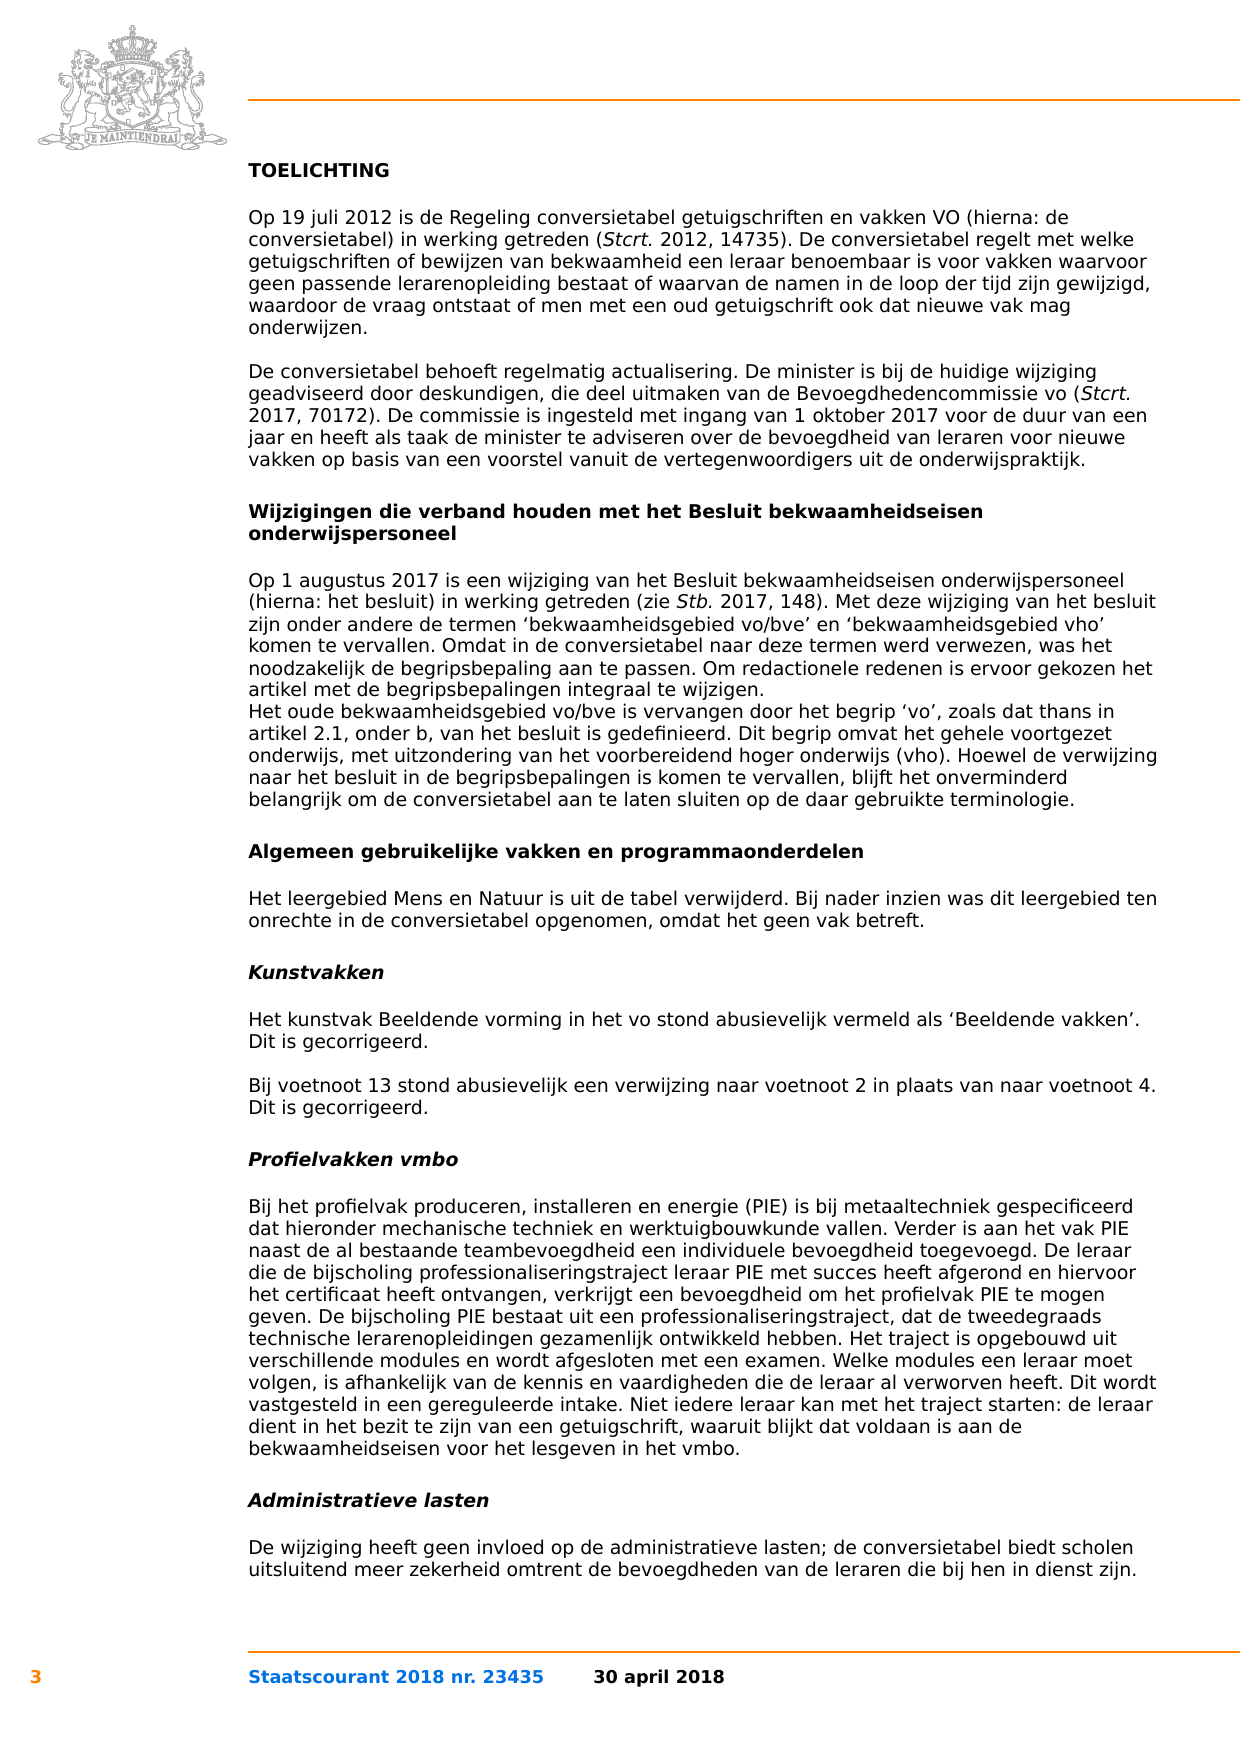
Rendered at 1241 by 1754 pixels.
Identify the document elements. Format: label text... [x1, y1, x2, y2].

text Het kunstvak Beeldende vorming in het vo stond abusievelijk vermeld als ‘Beeldende vakken’. Dit is gecorrigeerd. [248, 1009, 1163, 1053]
text Bij het profielvak produceren, installeren en energie (PIE) is bij metaaltechniek gespecificeerd dat hieronder mechanische techniek en werktuigbouwkunde vallen. Verder is aan het vak PIE naast de al bestaande teambevoegdheid een individuele bevoegdheid toegevoegd. De leraar die de bijscholing professionaliseringstraject leraar PIE met succes heeft afgerond en hiervoor het certificaat heeft ontvangen, verkrijgt een bevoegdheid om het profielvak PIE te mogen geven. De bijscholing PIE bestaat uit een professionaliseringstraject, dat de tweedegraads technische lerarenopleidingen gezamenlijk ontwikkeld hebben. Het traject is opgebouwd uit verschillende modules en wordt afgesloten met een examen. Welke modules een leraar moet volgen, is afhankelijk van de kennis en vaardigheden die de leraar al verworven heeft. Dit wordt vastgesteld in een gereguleerde intake. Niet iedere leraar kan met het traject starten: de leraar dient in het bezit te zijn van een getuigschrift, waaruit blijkt dat voldaan is aan de bekwaamheidseisen voor het lesgeven in het vmbo. [248, 1196, 1163, 1460]
subtitle TOELICHTING [248, 160, 1163, 182]
text Het oude bekwaamheidsgebied vo/bve is vervangen door het begrip ‘vo’, zoals dat thans in artikel 2.1, onder b, van het besluit is gedefinieerd. Dit begrip omvat het gehele voortgezet onderwijs, met uitzondering van het voorbereidend hoger onderwijs (vho). Hoewel de verwijzing naar het besluit in de begripsbepalingen is komen te vervallen, blijft het onverminderd belangrijk om de conversietabel aan te laten sluiten op de daar gebruikte terminologie. [248, 701, 1163, 811]
subtitle Algemeen gebruikelijke vakken en programmaonderdelen [248, 841, 1163, 863]
text Het leergebied Mens en Natuur is uit de tabel verwijderd. Bij nader inzien was dit leergebied ten onrechte in de conversietabel opgenomen, omdat het geen vak betreft. [248, 888, 1163, 932]
text De wijziging heeft geen invloed op de administratieve lasten; de conversietabel biedt scholen uitsluitend meer zekerheid omtrent de bevoegdheden van de leraren die bij hen in dienst zijn. [248, 1537, 1163, 1581]
subtitle Administratieve lasten [248, 1490, 1163, 1512]
picture [38, 25, 227, 150]
subtitle Wijzigingen die verband houden met het Besluit bekwaamheidseisen onderwijspersoneel [248, 501, 1163, 544]
subtitle Profielvakken vmbo [248, 1149, 1163, 1171]
text De conversietabel behoeft regelmatig actualisering. De minister is bij de huidige wijziging geadviseerd door deskundigen, die deel uitmaken van de Bevoegdhedencommissie vo (Stcrt. 2017, 70172). De commissie is ingesteld met ingang van 1 oktober 2017 voor de duur van een jaar en heeft als taak de minister te adviseren over de bevoegdheid van leraren voor nieuwe vakken op basis van een voorstel vanuit de vertegenwoordigers uit de onderwijspraktijk. [248, 361, 1163, 471]
subtitle Kunstvakken [248, 962, 1163, 984]
text Bij voetnoot 13 stond abusievelijk een verwijzing naar voetnoot 2 in plaats van naar voetnoot 4. Dit is gecorrigeerd. [248, 1075, 1163, 1119]
text Op 19 juli 2012 is de Regeling conversietabel getuigschriften en vakken VO (hierna: de conversietabel) in werking getreden (Stcrt. 2012, 14735). De conversietabel regelt met welke getuigschriften of bewijzen van bekwaamheid een leraar benoembaar is voor vakken waarvoor geen passende lerarenopleiding bestaat of waarvan de namen in de loop der tijd zijn gewijzigd, waardoor de vraag ontstaat of men met een oud getuigschrift ook dat nieuwe vak mag onderwijzen. [248, 207, 1163, 339]
text Op 1 augustus 2017 is een wijziging van het Besluit bekwaamheidseisen onderwijspersoneel (hierna: het besluit) in werking getreden (zie Stb. 2017, 148). Met deze wijziging van het besluit zijn onder andere de termen ‘bekwaamheidsgebied vo/bve’ en ‘bekwaamheidsgebied vho’ komen te vervallen. Omdat in de conversietabel naar deze termen werd verwezen, was het noodzakelijk de begripsbepaling aan te passen. Om redactionele redenen is ervoor gekozen het artikel met de begripsbepalingen integraal te wijzigen. [248, 569, 1163, 701]
